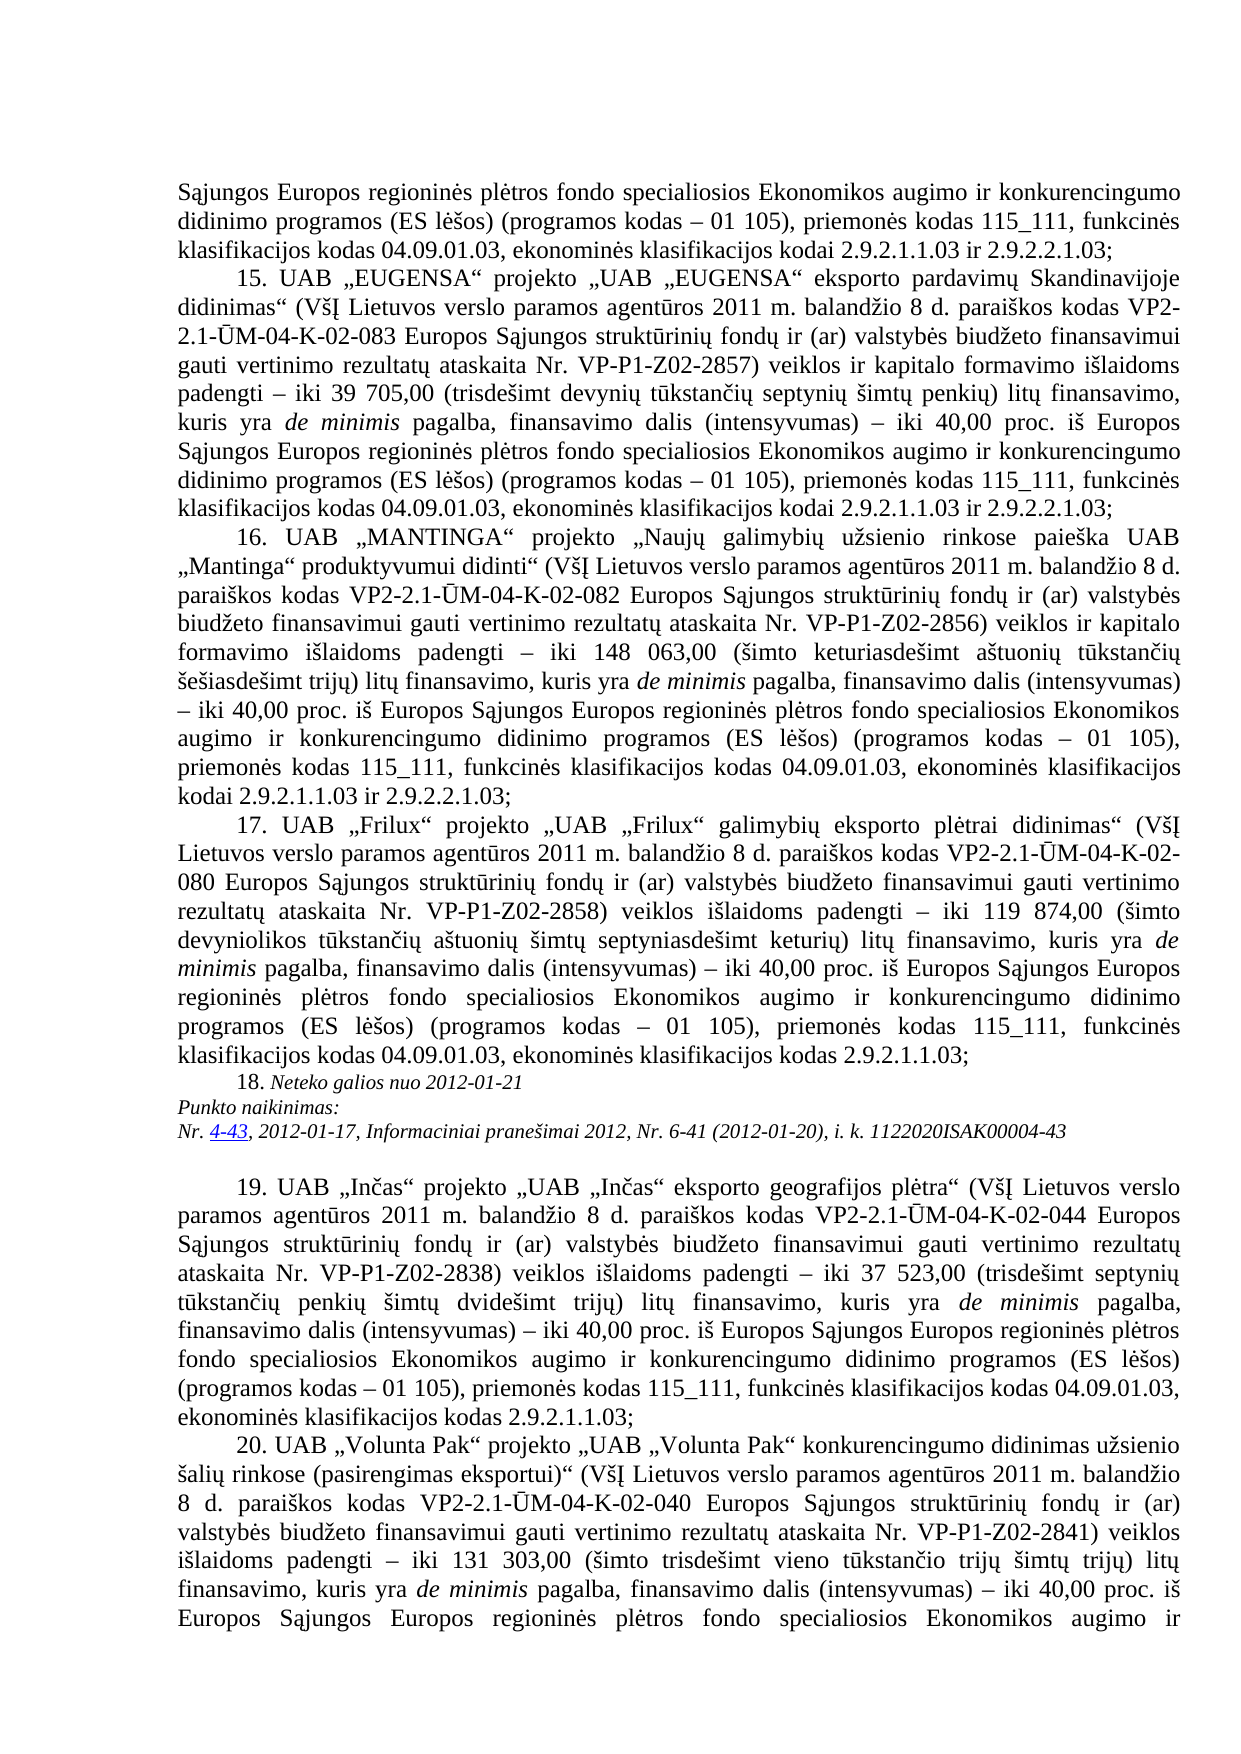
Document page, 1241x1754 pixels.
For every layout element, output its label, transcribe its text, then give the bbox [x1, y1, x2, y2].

text Punkto naikinimas: [177, 1095, 1181, 1119]
text Sąjungos Europos regioninės plėtros fondo specialiosios Ekonomikos augimo ir konkurencingumo didinimo programos (ES lėšos) (programos kodas – 01 105), priemonės kodas 115_111, funkcinės klasifikacijos kodas 04.09.01.03, ekonominės klasifikacijos kodai 2.9.2.1.1.03 ir 2.9.2.2.1.03; [177, 177, 1181, 263]
text 19. UAB „Inčas“ projekto „UAB „Inčas“ eksporto geografijos plėtra“ (VšĮ Lietuvos verslo paramos agentūros 2011 m. balandžio 8 d. paraiškos kodas VP2-2.1-ŪM-04-K-02-044 Europos Sąjungos struktūrinių fondų ir (ar) valstybės biudžeto finansavimui gauti vertinimo rezultatų ataskaita Nr. VP-P1-Z02-2838) veiklos išlaidoms padengti – iki 37 523,00 (trisdešimt septynių tūkstančių penkių šimtų dvidešimt trijų) litų finansavimo, kuris yra de minimis pagalba, finansavimo dalis (intensyvumas) – iki 40,00 proc. iš Europos Sąjungos Europos regioninės plėtros fondo specialiosios Ekonomikos augimo ir konkurencingumo didinimo programos (ES lėšos) (programos kodas – 01 105), priemonės kodas 115_111, funkcinės klasifikacijos kodas 04.09.01.03, ekonominės klasifikacijos kodas 2.9.2.1.1.03; [177, 1172, 1181, 1430]
text 15. UAB „EUGENSA“ projekto „UAB „EUGENSA“ eksporto pardavimų Skandinavijoje didinimas“ (VšĮ Lietuvos verslo paramos agentūros 2011 m. balandžio 8 d. paraiškos kodas VP2-2.1-ŪM-04-K-02-083 Europos Sąjungos struktūrinių fondų ir (ar) valstybės biudžeto finansavimui gauti vertinimo rezultatų ataskaita Nr. VP-P1-Z02-2857) veiklos ir kapitalo formavimo išlaidoms padengti – iki 39 705,00 (trisdešimt devynių tūkstančių septynių šimtų penkių) litų finansavimo, kuris yra de minimis pagalba, finansavimo dalis (intensyvumas) – iki 40,00 proc. iš Europos Sąjungos Europos regioninės plėtros fondo specialiosios Ekonomikos augimo ir konkurencingumo didinimo programos (ES lėšos) (programos kodas – 01 105), priemonės kodas 115_111, funkcinės klasifikacijos kodas 04.09.01.03, ekonominės klasifikacijos kodai 2.9.2.1.1.03 ir 2.9.2.2.1.03; [177, 263, 1181, 522]
text 18. Neteko galios nuo 2012-01-21 [177, 1068, 1181, 1095]
text 17. UAB „Frilux“ projekto „UAB „Frilux“ galimybių eksporto plėtrai didinimas“ (VšĮ Lietuvos verslo paramos agentūros 2011 m. balandžio 8 d. paraiškos kodas VP2-2.1-ŪM-04-K-02-080 Europos Sąjungos struktūrinių fondų ir (ar) valstybės biudžeto finansavimui gauti vertinimo rezultatų ataskaita Nr. VP-P1-Z02-2858) veiklos išlaidoms padengti – iki 119 874,00 (šimto devyniolikos tūkstančių aštuonių šimtų septyniasdešimt keturių) litų finansavimo, kuris yra de minimis pagalba, finansavimo dalis (intensyvumas) – iki 40,00 proc. iš Europos Sąjungos Europos regioninės plėtros fondo specialiosios Ekonomikos augimo ir konkurencingumo didinimo programos (ES lėšos) (programos kodas – 01 105), priemonės kodas 115_111, funkcinės klasifikacijos kodas 04.09.01.03, ekonominės klasifikacijos kodas 2.9.2.1.1.03; [177, 810, 1181, 1068]
text 20. UAB „Volunta Pak“ projekto „UAB „Volunta Pak“ konkurencingumo didinimas užsienio šalių rinkose (pasirengimas eksportui)“ (VšĮ Lietuvos verslo paramos agentūros 2011 m. balandžio 8 d. paraiškos kodas VP2-2.1-ŪM-04-K-02-040 Europos Sąjungos struktūrinių fondų ir (ar) valstybės biudžeto finansavimui gauti vertinimo rezultatų ataskaita Nr. VP-P1-Z02-2841) veiklos išlaidoms padengti – iki 131 303,00 (šimto trisdešimt vieno tūkstančio trijų šimtų trijų) litų finansavimo, kuris yra de minimis pagalba, finansavimo dalis (intensyvumas) – iki 40,00 proc. iš Europos Sąjungos Europos regioninės plėtros fondo specialiosios Ekonomikos augimo ir [177, 1430, 1181, 1632]
text 16. UAB „MANTINGA“ projekto „Naujų galimybių užsienio rinkose paieška UAB „Mantinga“ produktyvumui didinti“ (VšĮ Lietuvos verslo paramos agentūros 2011 m. balandžio 8 d. paraiškos kodas VP2-2.1-ŪM-04-K-02-082 Europos Sąjungos struktūrinių fondų ir (ar) valstybės biudžeto finansavimui gauti vertinimo rezultatų ataskaita Nr. VP-P1-Z02-2856) veiklos ir kapitalo formavimo išlaidoms padengti – iki 148 063,00 (šimto keturiasdešimt aštuonių tūkstančių šešiasdešimt trijų) litų finansavimo, kuris yra de minimis pagalba, finansavimo dalis (intensyvumas) – iki 40,00 proc. iš Europos Sąjungos Europos regioninės plėtros fondo specialiosios Ekonomikos augimo ir konkurencingumo didinimo programos (ES lėšos) (programos kodas – 01 105), priemonės kodas 115_111, funkcinės klasifikacijos kodas 04.09.01.03, ekonominės klasifikacijos kodai 2.9.2.1.1.03 ir 2.9.2.2.1.03; [177, 522, 1181, 810]
text Nr. 4-43, 2012-01-17, Informaciniai pranešimai 2012, Nr. 6-41 (2012-01-20), i. k. 1122020ISAK00004-43 [177, 1119, 1181, 1143]
